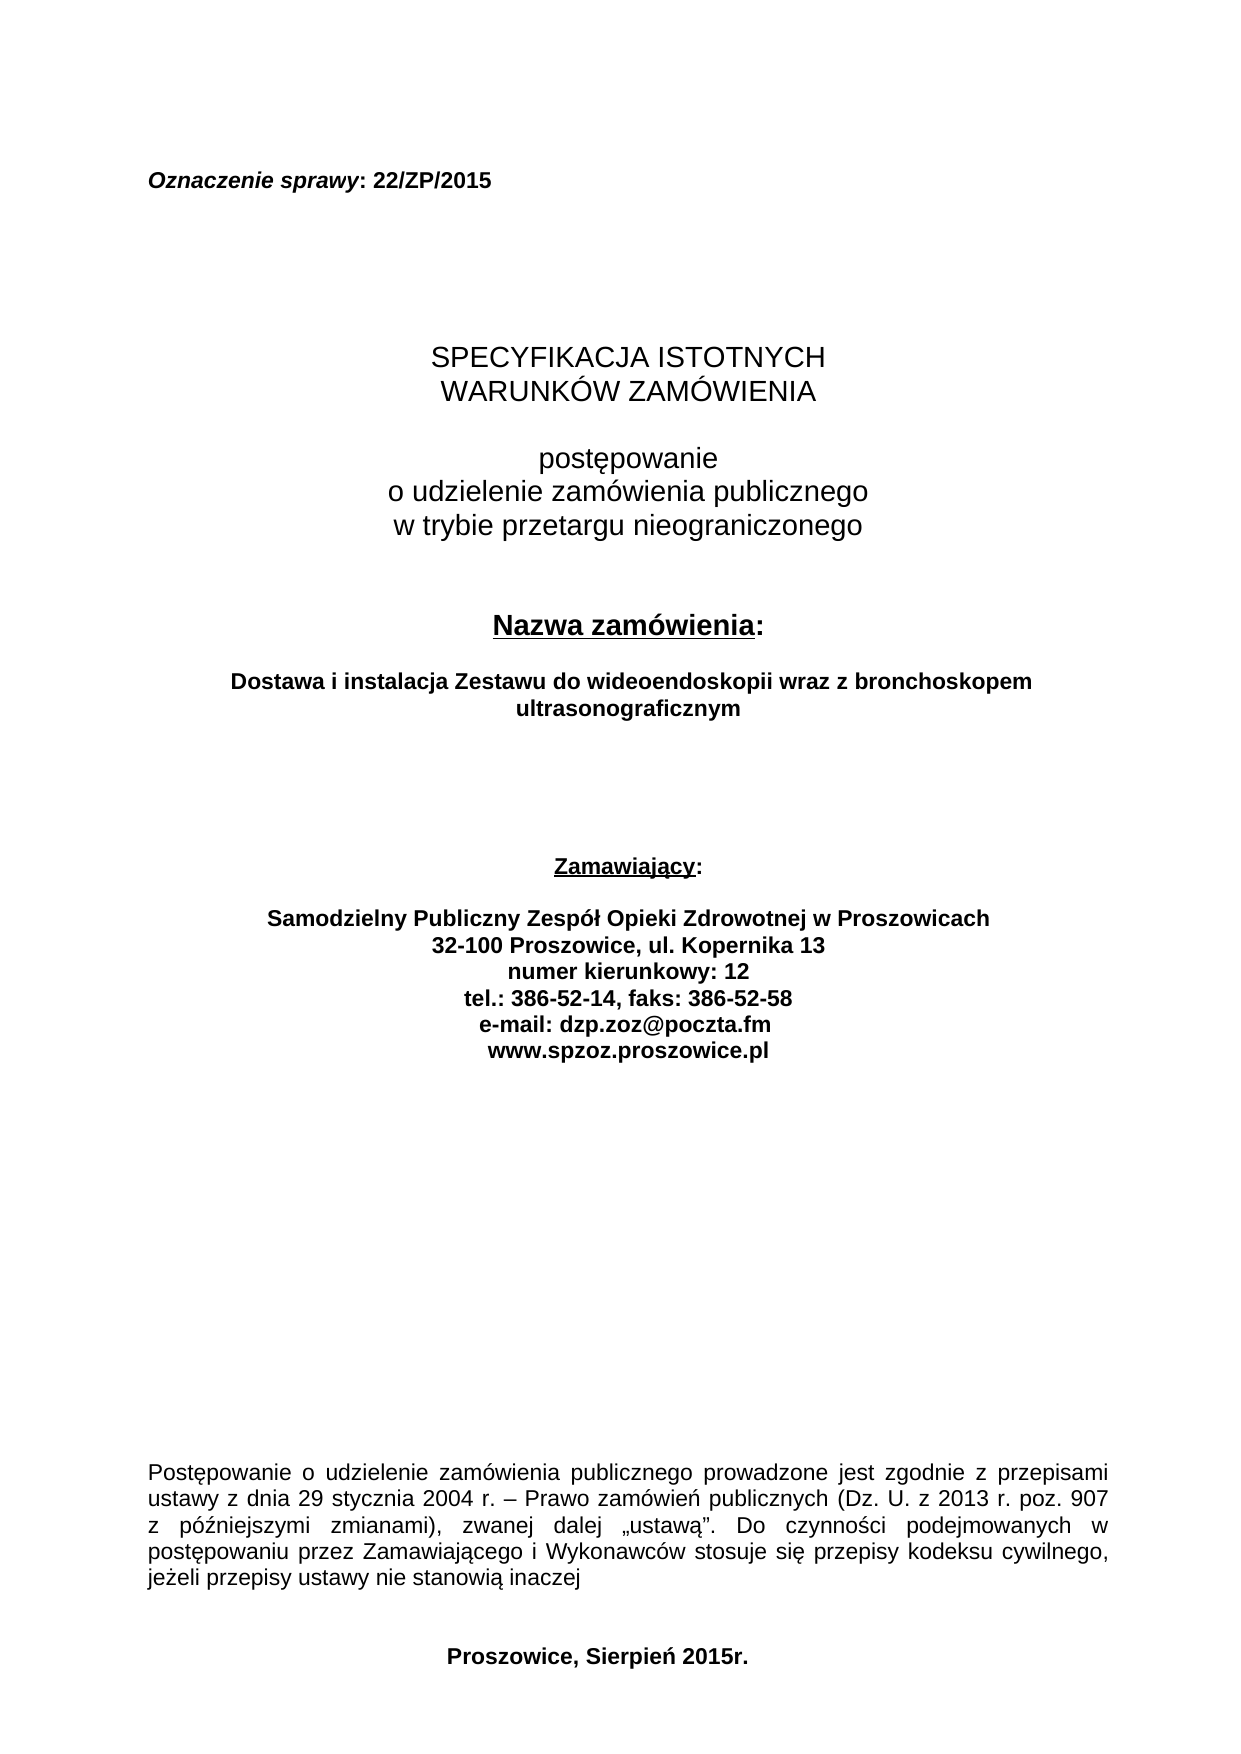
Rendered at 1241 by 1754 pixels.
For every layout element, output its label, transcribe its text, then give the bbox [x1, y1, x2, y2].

text SPECYFIKACJA ISTOTNYCH [148, 340, 1109, 373]
text Zamawiający: [148, 853, 1109, 879]
text Oznaczenie sprawy: 22/ZP/2015 [148, 167, 1109, 194]
text Nazwa zamówienia: [148, 608, 1109, 642]
text Postępowanie o udzielenie zamówienia publicznego prowadzone jest zgodnie z przepisami ustawy z dnia 29 stycznia 2004 r. – Prawo zamówień publicznych (Dz. U. z 2013 r. poz. 907 z późniejszymi zmianami), zwanej dalej „ustawą”. Do czynności podejmowanych w postępowaniu przez Zamawiającego i Wykonawców stosuje się przepisy kodeksu cywilnego, jeżeli przepisy ustawy nie stanowią inaczej [148, 1459, 1109, 1591]
text e-mail: dzp.zoz@poczta.fm [148, 1011, 1109, 1037]
text numer kierunkowy: 12 [148, 958, 1109, 984]
text www.spzoz.proszowice.pl [148, 1037, 1109, 1063]
text WARUNKÓW ZAMÓWIENIA [148, 373, 1109, 407]
text tel.: 386-52-14, faks: 386-52-58 [148, 984, 1109, 1011]
text o udzielenie zamówienia publicznego [148, 474, 1109, 508]
subtitle Samodzielny Publiczny Zespół Opieki Zdrowotnej w Proszowicach [148, 905, 1109, 932]
text 32-100 Proszowice, ul. Kopernika 13 [148, 932, 1109, 958]
text Proszowice, Sierpień 2015r. [148, 1643, 1109, 1670]
text postępowanie [148, 441, 1109, 474]
text w trybie przetargu nieograniczonego [148, 508, 1109, 541]
text Dostawa i instalacja Zestawu do wideoendoskopii wraz z bronchoskopem ultrasonograficznym [148, 668, 1109, 721]
